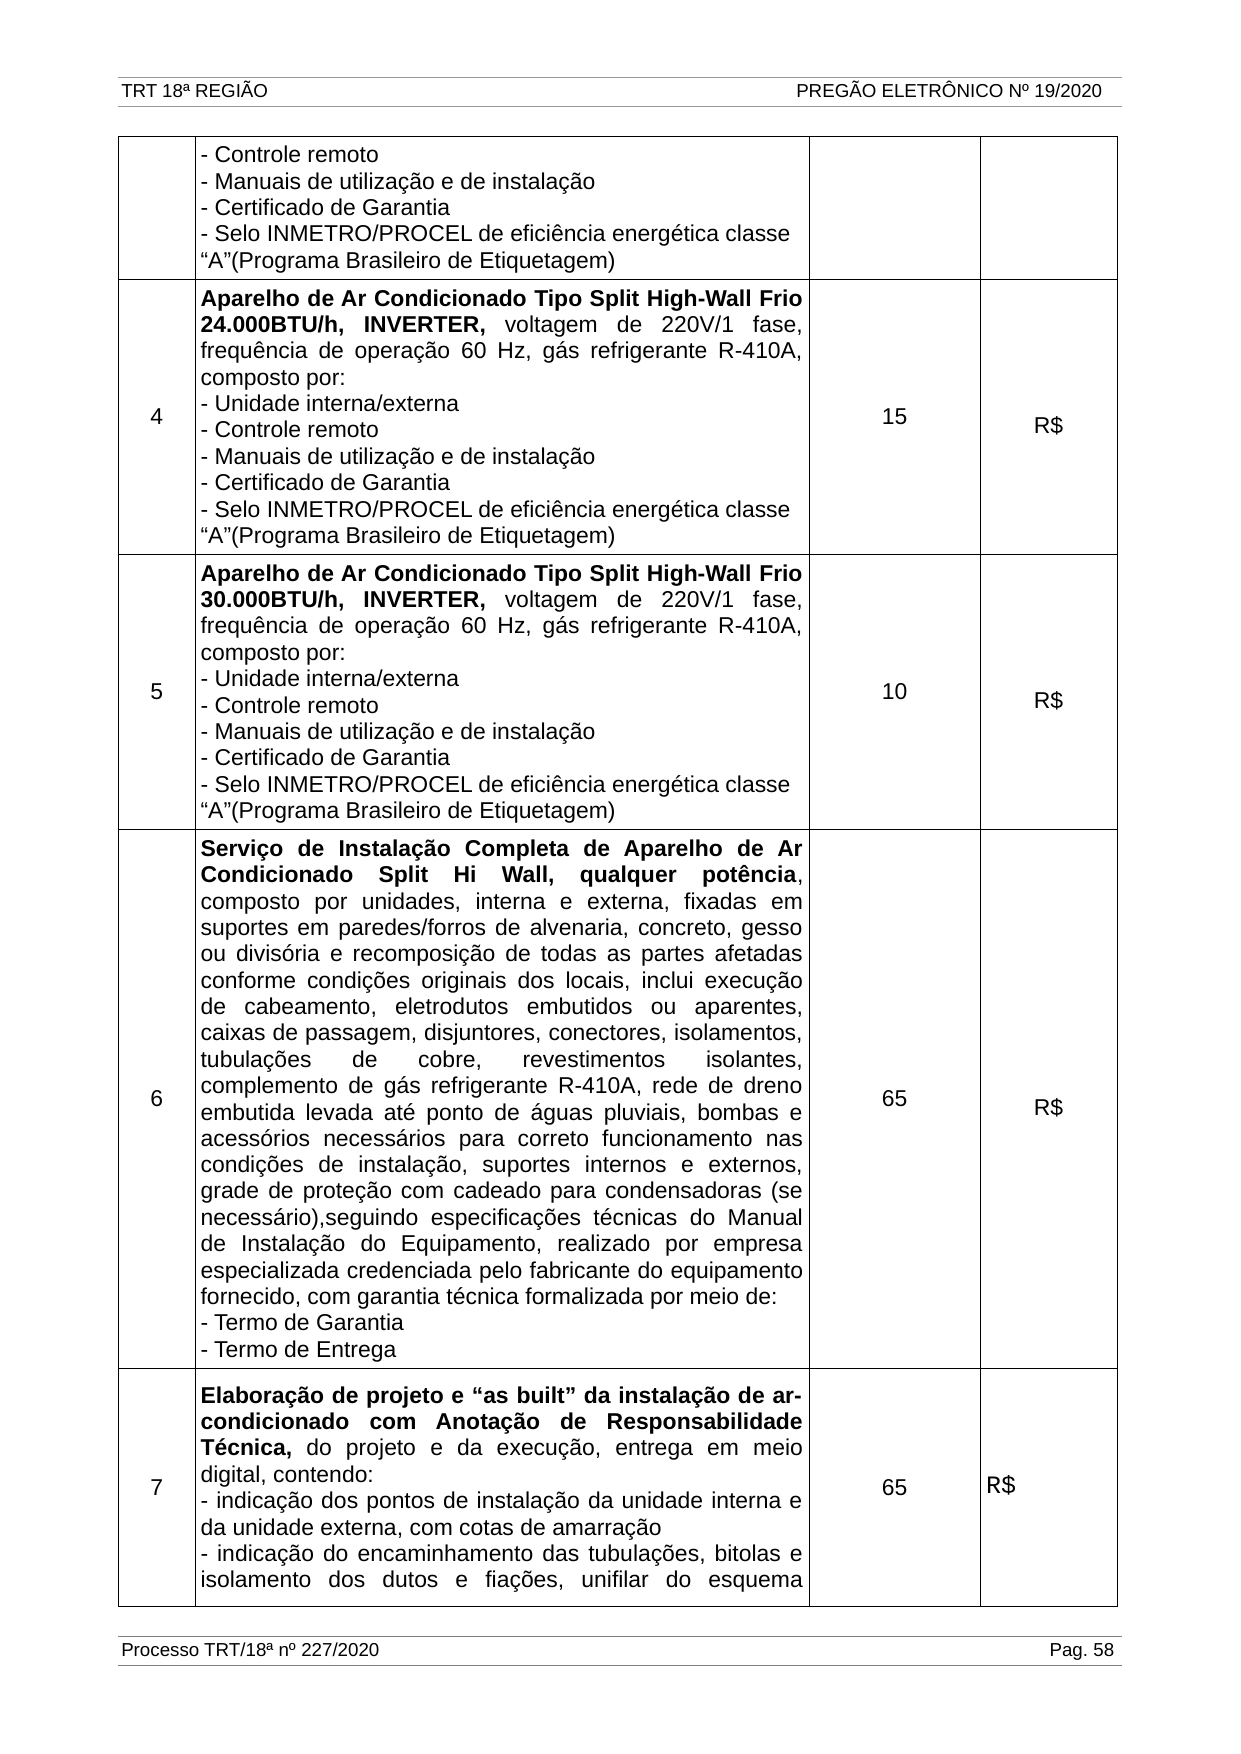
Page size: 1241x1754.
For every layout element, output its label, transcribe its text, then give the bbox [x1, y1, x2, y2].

table_cell [981, 137, 1117, 279]
table_cell Aparelho de Ar Condicionado Tipo Split High-Wall Frio 24.000BTU/h, INVERTER, voltagem de 220V/1 fase, frequência de operação 60 Hz, gás refrigerante R-410A, composto por: - Unidade interna/externa - Controle remoto - Manuais de utilização e de instalação - Certificado de Garantia - Selo INMETRO/PROCEL de eficiência energética classe “A”(Programa Brasileiro de Etiquetagem) [196, 280, 809, 554]
table_cell [810, 137, 980, 279]
table_cell 6 [119, 830, 195, 1368]
table_cell 7 [119, 1369, 195, 1606]
table_cell [119, 137, 195, 279]
table_cell 4 [119, 280, 195, 554]
table_cell R$ [981, 280, 1117, 554]
table_cell 65 [810, 1369, 980, 1606]
table_cell Aparelho de Ar Condicionado Tipo Split High-Wall Frio 30.000BTU/h, INVERTER, voltagem de 220V/1 fase, frequência de operação 60 Hz, gás refrigerante R-410A, composto por: - Unidade interna/externa - Controle remoto - Manuais de utilização e de instalação - Certificado de Garantia - Selo INMETRO/PROCEL de eficiência energética classe “A”(Programa Brasileiro de Etiquetagem) [196, 555, 809, 829]
table_cell R$ [981, 830, 1117, 1368]
table_cell 15 [810, 280, 980, 554]
table_cell R$ [981, 1369, 1117, 1606]
table_cell R$ [981, 555, 1117, 829]
table_cell Elaboração de projeto e “as built” da instalação de ar-condicionado com Anotação de Responsabilidade Técnica, do projeto e da execução, entrega em meio digital, contendo: - indicação dos pontos de instalação da unidade interna e da unidade externa, com cotas de amarração - indicação do encaminhamento das tubulações, bitolas e isolamento dos dutos e fiações, unifilar do esquema [196, 1369, 809, 1606]
table_cell - Controle remoto - Manuais de utilização e de instalação - Certificado de Garantia - Selo INMETRO/PROCEL de eficiência energética classe “A”(Programa Brasileiro de Etiquetagem) [196, 137, 809, 279]
table_cell Serviço de Instalação Completa de Aparelho de Ar Condicionado Split Hi Wall, qualquer potência, composto por unidades, interna e externa, fixadas em suportes em paredes/forros de alvenaria, concreto, gesso ou divisória e recomposição de todas as partes afetadas conforme condições originais dos locais, inclui execução de cabeamento, eletrodutos embutidos ou aparentes, caixas de passagem, disjuntores, conectores, isolamentos, tubulações de cobre, revestimentos isolantes, complemento de gás refrigerante R-410A, rede de dreno embutida levada até ponto de águas pluviais, bombas e acessórios necessários para correto funcionamento nas condições de instalação, suportes internos e externos, grade de proteção com cadeado para condensadoras (se necessário),seguindo especificações técnicas do Manual de Instalação do Equipamento, realizado por empresa especializada credenciada pelo fabricante do equipamento fornecido, com garantia técnica formalizada por meio de: - Termo de Garantia - Termo de Entrega [196, 830, 809, 1368]
table_cell 65 [810, 830, 980, 1368]
table_cell 10 [810, 555, 980, 829]
table_cell 5 [119, 555, 195, 829]
